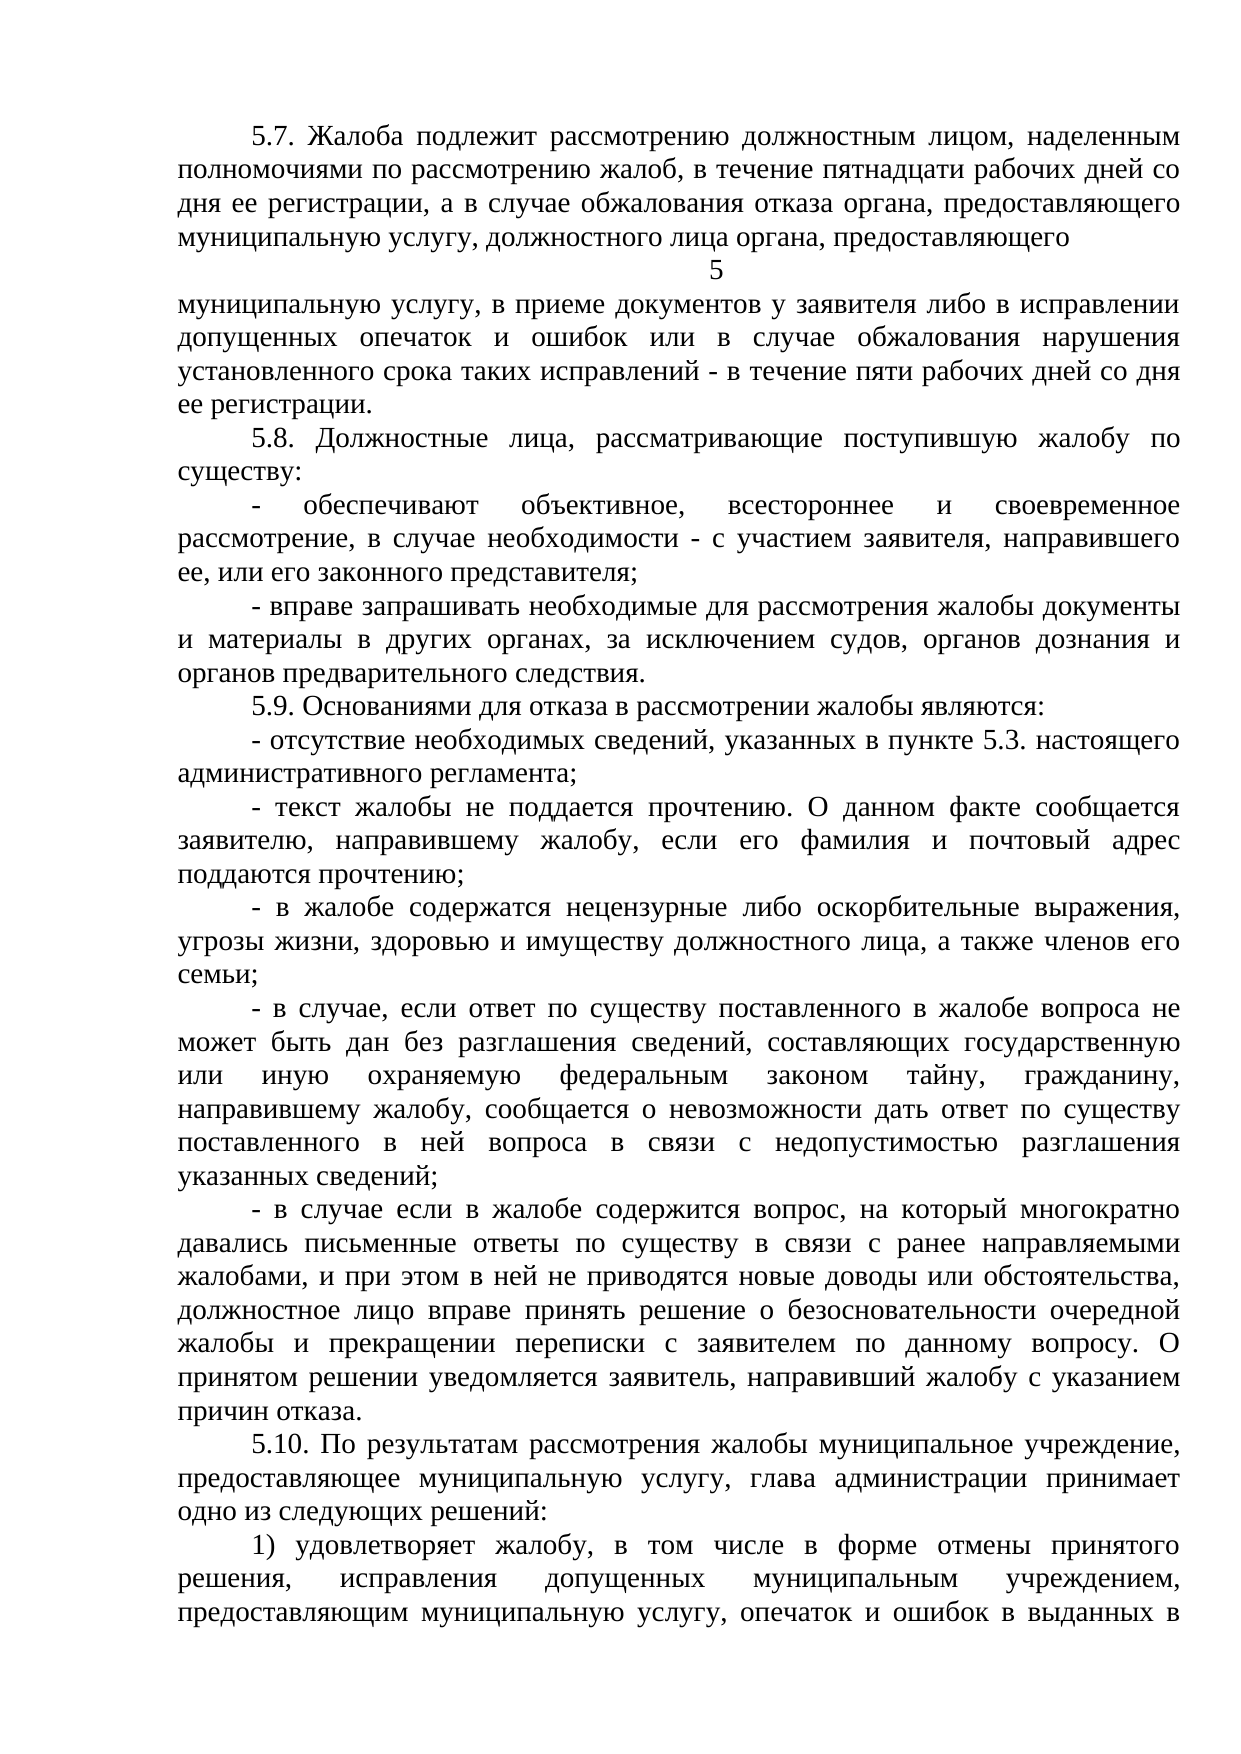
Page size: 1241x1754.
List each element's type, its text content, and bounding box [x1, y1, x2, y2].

text - в случае, если ответ по существу поставленного в жалобе вопроса не может быть дан без разглашения сведений, составляющих государственную или иную охраняемую федеральным законом тайну, гражданину, направившему жалобу, сообщается о невозможности дать ответ по существу поставленного в ней вопроса в связи с недопустимостью разглашения указанных сведений; [177, 990, 1181, 1191]
text муниципальную услугу, в приеме документов у заявителя либо в исправлении допущенных опечаток и ошибок или в случае обжалования нарушения установленного срока таких исправлений - в течение пяти рабочих дней со дня ее регистрации. [177, 286, 1181, 420]
text - в случае если в жалобе содержится вопрос, на который многократно давались письменные ответы по существу в связи с ранее направляемыми жалобами, и при этом в ней не приводятся новые доводы или обстоятельства, должностное лицо вправе принять решение о безосновательности очередной жалобы и прекращении переписки с заявителем по данному вопросу. О принятом решении уведомляется заявитель, направивший жалобу с указанием причин отказа. [177, 1191, 1181, 1426]
text 5.9. Основаниями для отказа в рассмотрении жалобы являются: [177, 688, 1181, 722]
text 5 [177, 252, 1181, 286]
text 5.8. Должностные лица, рассматривающие поступившую жалобу по существу: [177, 420, 1181, 487]
text 5.10. По результатам рассмотрения жалобы муниципальное учреждение, предоставляющее муниципальную услугу, глава администрации принимает одно из следующих решений: [177, 1426, 1181, 1527]
text - текст жалобы не поддается прочтению. О данном факте сообщается заявителю, направившему жалобу, если его фамилия и почтовый адрес поддаются прочтению; [177, 789, 1181, 889]
text - обеспечивают объективное, всестороннее и своевременное рассмотрение, в случае необходимости - с участием заявителя, направившего ее, или его законного представителя; [177, 487, 1181, 588]
text 5.7. Жалоба подлежит рассмотрению должностным лицом, наделенным полномочиями по рассмотрению жалоб, в течение пятнадцати рабочих дней со дня ее регистрации, а в случае обжалования отказа органа, предоставляющего муниципальную услугу, должностного лица органа, предоставляющего [177, 118, 1181, 252]
text - в жалобе содержатся нецензурные либо оскорбительные выражения, угрозы жизни, здоровью и имуществу должностного лица, а также членов его семьи; [177, 889, 1181, 990]
text - отсутствие необходимых сведений, указанных в пункте 5.3. настоящего административного регламента; [177, 722, 1181, 789]
text 1) удовлетворяет жалобу, в том числе в форме отмены принятого решения, исправления допущенных муниципальным учреждением, предоставляющим муниципальную услугу, опечаток и ошибок в выданных в [177, 1527, 1181, 1627]
text - вправе запрашивать необходимые для рассмотрения жалобы документы и материалы в других органах, за исключением судов, органов дознания и органов предварительного следствия. [177, 588, 1181, 688]
